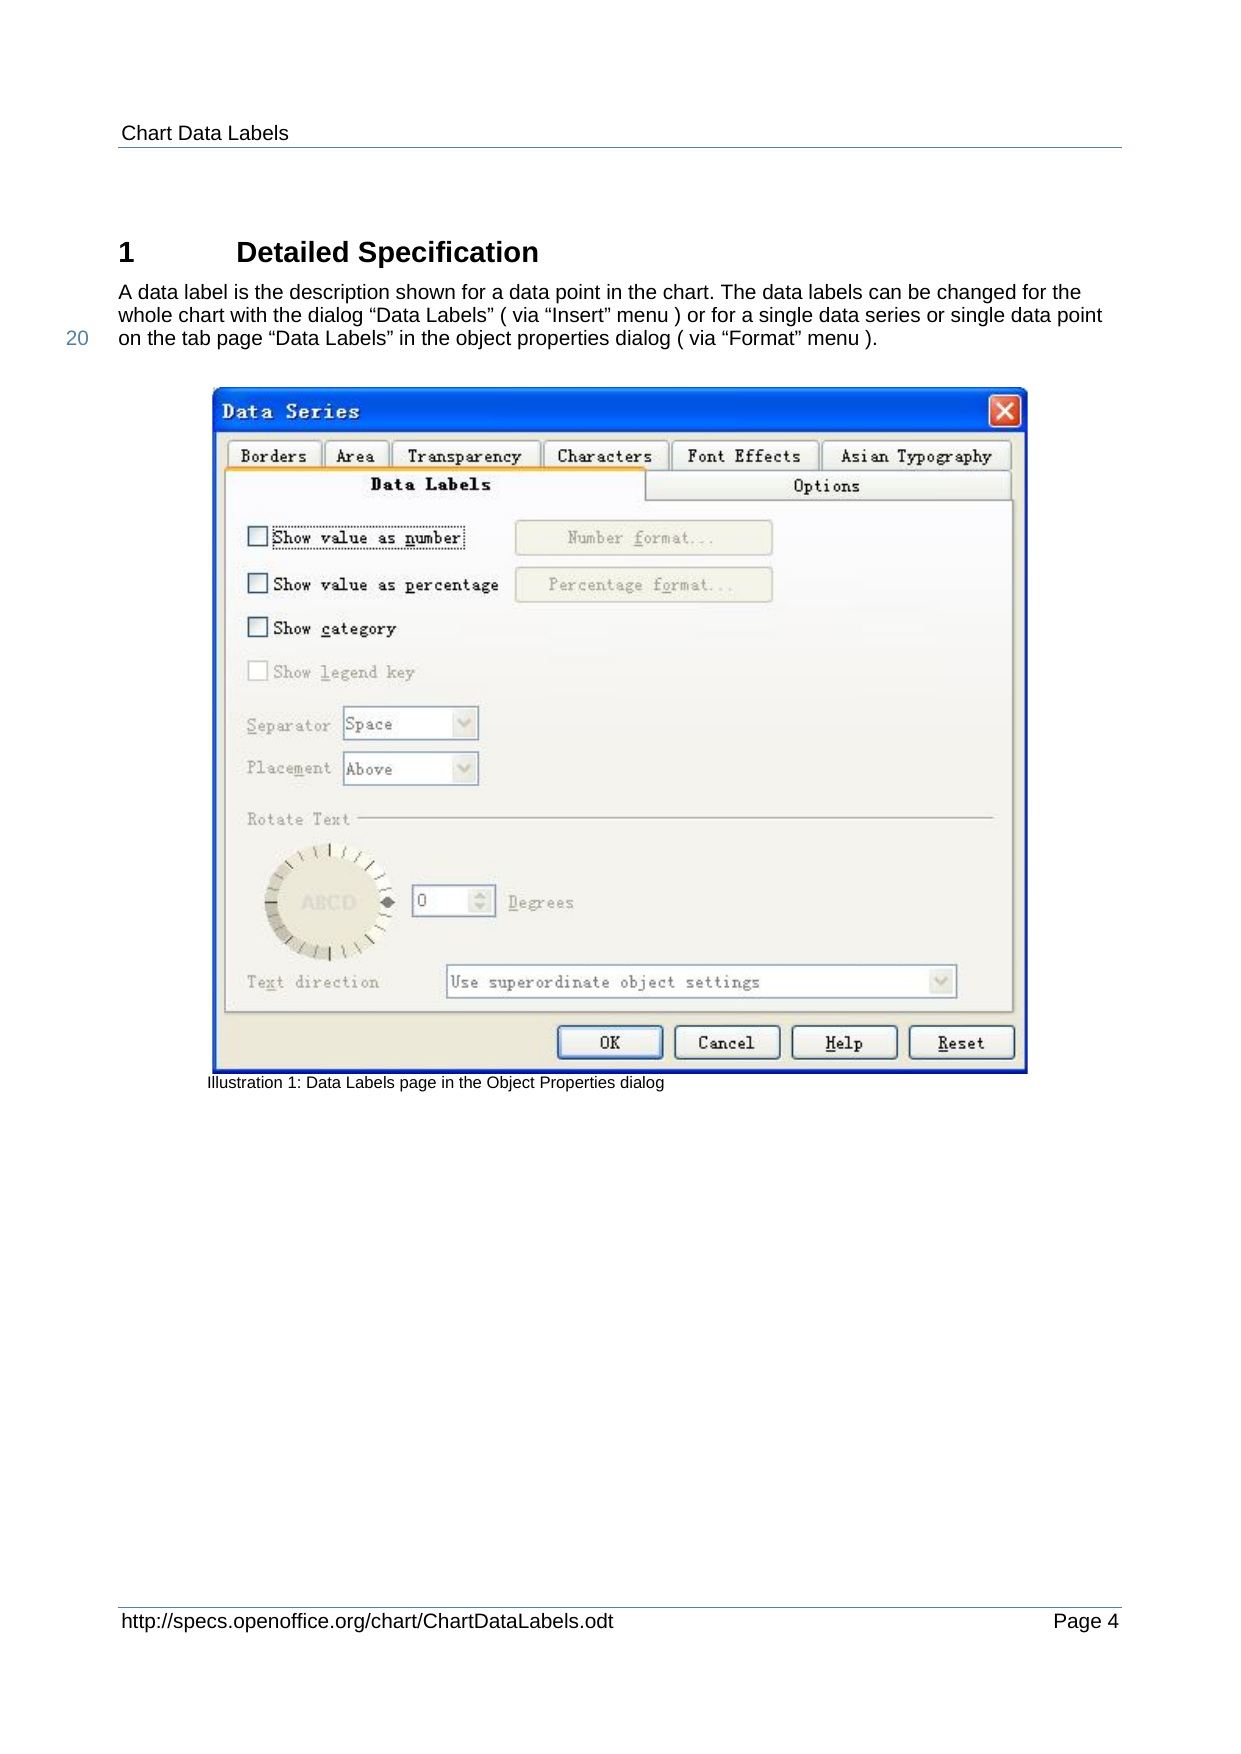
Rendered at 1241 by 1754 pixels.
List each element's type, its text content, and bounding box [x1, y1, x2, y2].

picture [212, 387, 1028, 1074]
text A data label is the description shown for a data point in the chart. The data labels can be changed for the whole chart with the dialog “Data Labels” ( via “Insert” menu ) or for a single data series or single data point on the tab page “Data Labels” in the object properties dialog ( via “Format” menu ). [118, 280, 1122, 350]
subtitle Detailed Specification [118, 236, 1122, 268]
text Illustration 1: Data Labels page in the Object Properties dialog [207, 400, 1033, 1092]
